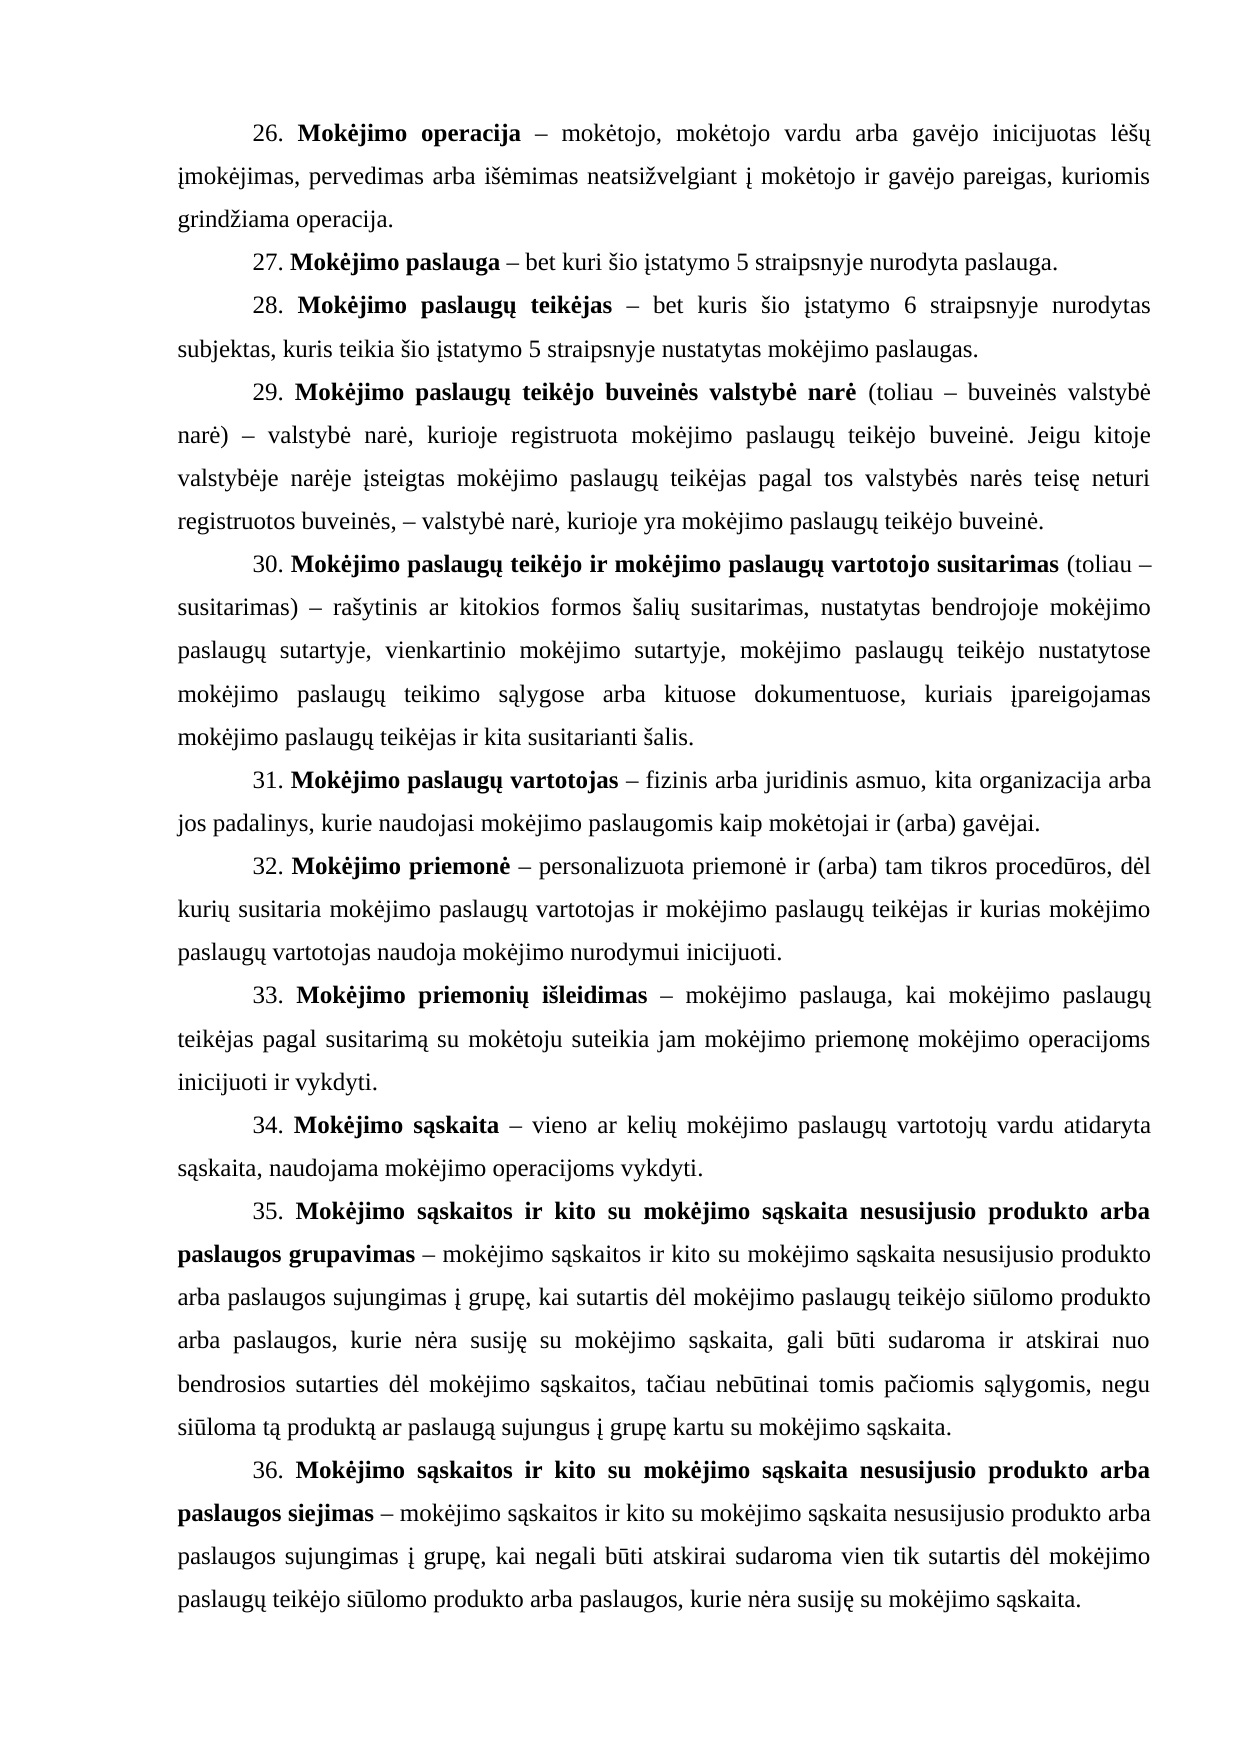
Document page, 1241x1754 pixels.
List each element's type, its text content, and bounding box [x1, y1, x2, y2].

text 30. Mokėjimo paslaugų teikėjo ir mokėjimo paslaugų vartotojo susitarimas (toliau – susitarimas) – rašytinis ar kitokios formos šalių susitarimas, nustatytas bendrojoje mokėjimo paslaugų sutartyje, vienkartinio mokėjimo sutartyje, mokėjimo paslaugų teikėjo nustatytose mokėjimo paslaugų teikimo sąlygose arba kituose dokumentuose, kuriais įpareigojamas mokėjimo paslaugų teikėjas ir kita susitarianti šalis. [177, 549, 1152, 751]
text 31. Mokėjimo paslaugų vartotojas – fizinis arba juridinis asmuo, kita organizacija arba jos padalinys, kurie naudojasi mokėjimo paslaugomis kaip mokėtojai ir (arba) gavėjai. [177, 765, 1152, 837]
text 34. Mokėjimo sąskaita – vieno ar kelių mokėjimo paslaugų vartotojų vardu atidaryta sąskaita, naudojama mokėjimo operacijoms vykdyti. [177, 1110, 1152, 1182]
text 36. Mokėjimo sąskaitos ir kito su mokėjimo sąskaita nesusijusio produkto arba paslaugos siejimas – mokėjimo sąskaitos ir kito su mokėjimo sąskaita nesusijusio produkto arba paslaugos sujungimas į grupę, kai negali būti atskirai sudaroma vien tik sutartis dėl mokėjimo paslaugų teikėjo siūlomo produkto arba paslaugos, kurie nėra susiję su mokėjimo sąskaita. [177, 1455, 1152, 1613]
text 27. Mokėjimo paslauga – bet kuri šio įstatymo 5 straipsnyje nurodyta paslauga. [177, 247, 1152, 276]
text 29. Mokėjimo paslaugų teikėjo buveinės valstybė narė (toliau – buveinės valstybė narė) – valstybė narė, kurioje registruota mokėjimo paslaugų teikėjo buveinė. Jeigu kitoje valstybėje narėje įsteigtas mokėjimo paslaugų teikėjas pagal tos valstybės narės teisę neturi registruotos buveinės, – valstybė narė, kurioje yra mokėjimo paslaugų teikėjo buveinė. [177, 377, 1152, 535]
text 35. Mokėjimo sąskaitos ir kito su mokėjimo sąskaita nesusijusio produkto arba paslaugos grupavimas – mokėjimo sąskaitos ir kito su mokėjimo sąskaita nesusijusio produkto arba paslaugos sujungimas į grupę, kai sutartis dėl mokėjimo paslaugų teikėjo siūlomo produkto arba paslaugos, kurie nėra susiję su mokėjimo sąskaita, gali būti sudaroma ir atskirai nuo bendrosios sutarties dėl mokėjimo sąskaitos, tačiau nebūtinai tomis pačiomis sąlygomis, negu siūloma tą produktą ar paslaugą sujungus į grupę kartu su mokėjimo sąskaita. [177, 1196, 1152, 1441]
text 26. Mokėjimo operacija – mokėtojo, mokėtojo vardu arba gavėjo inicijuotas lėšų įmokėjimas, pervedimas arba išėmimas neatsižvelgiant į mokėtojo ir gavėjo pareigas, kuriomis grindžiama operacija. [177, 118, 1152, 233]
text 32. Mokėjimo priemonė – personalizuota priemonė ir (arba) tam tikros procedūros, dėl kurių susitaria mokėjimo paslaugų vartotojas ir mokėjimo paslaugų teikėjas ir kurias mokėjimo paslaugų vartotojas naudoja mokėjimo nurodymui inicijuoti. [177, 851, 1152, 966]
text 28. Mokėjimo paslaugų teikėjas – bet kuris šio įstatymo 6 straipsnyje nurodytas subjektas, kuris teikia šio įstatymo 5 straipsnyje nustatytas mokėjimo paslaugas. [177, 291, 1152, 362]
text 33. Mokėjimo priemonių išleidimas – mokėjimo paslauga, kai mokėjimo paslaugų teikėjas pagal susitarimą su mokėtoju suteikia jam mokėjimo priemonę mokėjimo operacijoms inicijuoti ir vykdyti. [177, 981, 1152, 1096]
